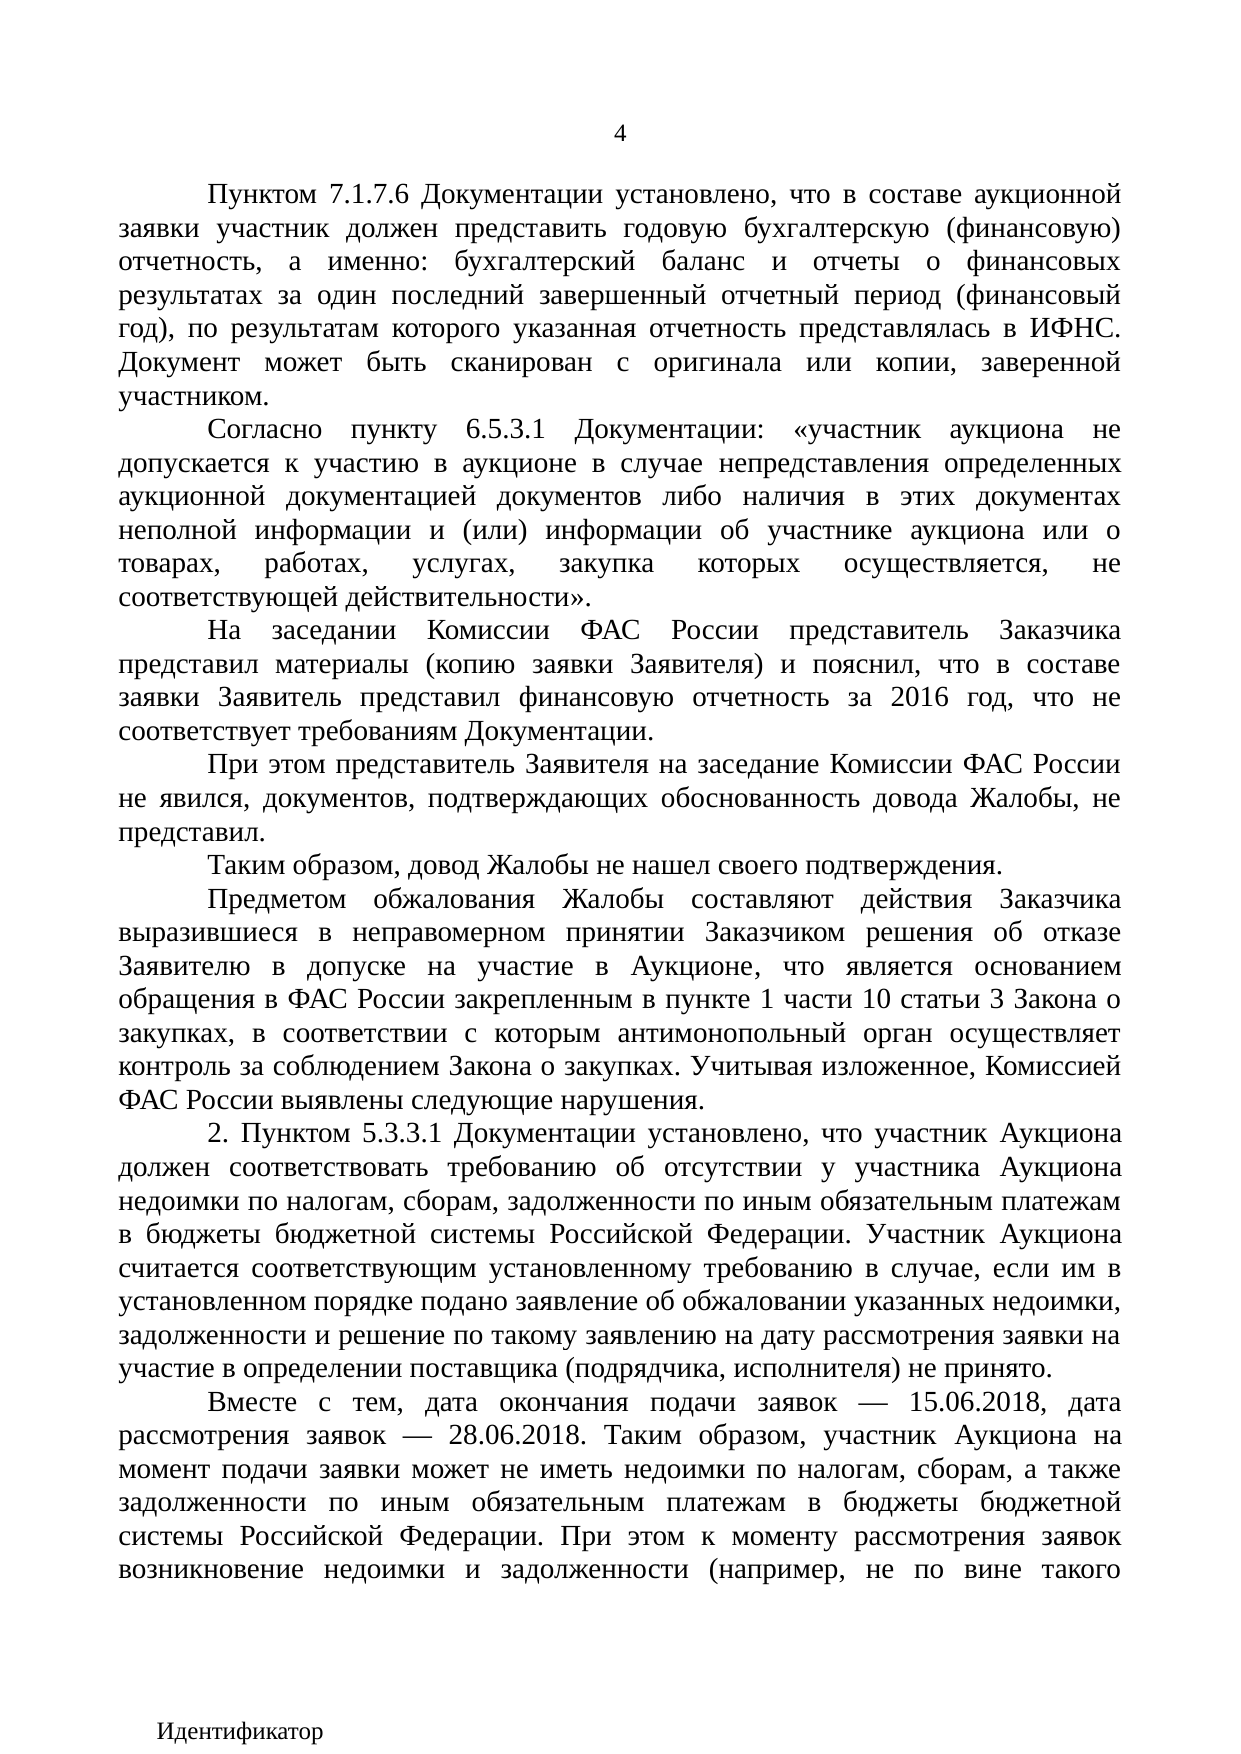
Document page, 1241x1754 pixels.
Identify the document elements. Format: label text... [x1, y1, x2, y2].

text При этом представитель Заявителя на заседание Комиссии ФАС России не явился, документов, подтверждающих обоснованность довода Жалобы, не представил. [118, 747, 1122, 847]
text Пунктом 7.1.7.6 Документации установлено, что в составе аукционной заявки участник должен представить годовую бухгалтерскую (финансовую) отчетность, а именно: бухгалтерский баланс и отчеты о финансовых результатах за один последний завершенный отчетный период (финансовый год), по результатам которого указанная отчетность представлялась в ИФНС. Документ может быть сканирован с оригинала или копии, заверенной участником. [118, 176, 1122, 411]
text Вместе с тем, дата окончания подачи заявок — 15.06.2018, дата рассмотрения заявок — 28.06.2018. Таким образом, участник Аукциона на момент подачи заявки может не иметь недоимки по налогам, сборам, а также задолженности по иным обязательным платежам в бюджеты бюджетной системы Российской Федерации. При этом к моменту рассмотрения заявок возникновение недоимки и задолженности (например, не по вине такого [118, 1384, 1122, 1585]
text 2. Пунктом 5.3.3.1 Документации установлено, что участник Аукциона должен соответствовать требованию об отсутствии у участника Аукциона недоимки по налогам, сборам, задолженности по иным обязательным платежам в бюджеты бюджетной системы Российской Федерации. Участник Аукциона считается соответствующим установленному требованию в случае, если им в установленном порядке подано заявление об обжаловании указанных недоимки, задолженности и решение по такому заявлению на дату рассмотрения заявки на участие в определении поставщика (подрядчика, исполнителя) не принято. [118, 1116, 1122, 1384]
text Предметом обжалования Жалобы составляют действия Заказчика выразившиеся в неправомерном принятии Заказчиком решения об отказе Заявителю в допуске на участие в Аукционе, что является основанием обращения в ФАС России закрепленным в пункте 1 части 10 статьи 3 Закона о закупках, в соответствии с которым антимонопольный орган осуществляет контроль за соблюдением Закона о закупках. Учитывая изложенное, Комиссией ФАС России выявлены следующие нарушения. [118, 881, 1122, 1116]
text На заседании Комиссии ФАС России представитель Заказчика представил материалы (копию заявки Заявителя) и пояснил, что в составе заявки Заявитель представил финансовую отчетность за 2016 год, что не соответствует требованиям Документации. [118, 612, 1122, 747]
text Таким образом, довод Жалобы не нашел своего подтверждения. [118, 847, 1122, 881]
text Согласно пункту 6.5.3.1 Документации: «участник аукциона не допускается к участию в аукционе в случае непредставления определенных аукционной документацией документов либо наличия в этих документах неполной информации и (или) информации об участнике аукциона или о товарах, работах, услугах, закупка которых осуществляется, не соответствующей действительности». [118, 411, 1122, 612]
